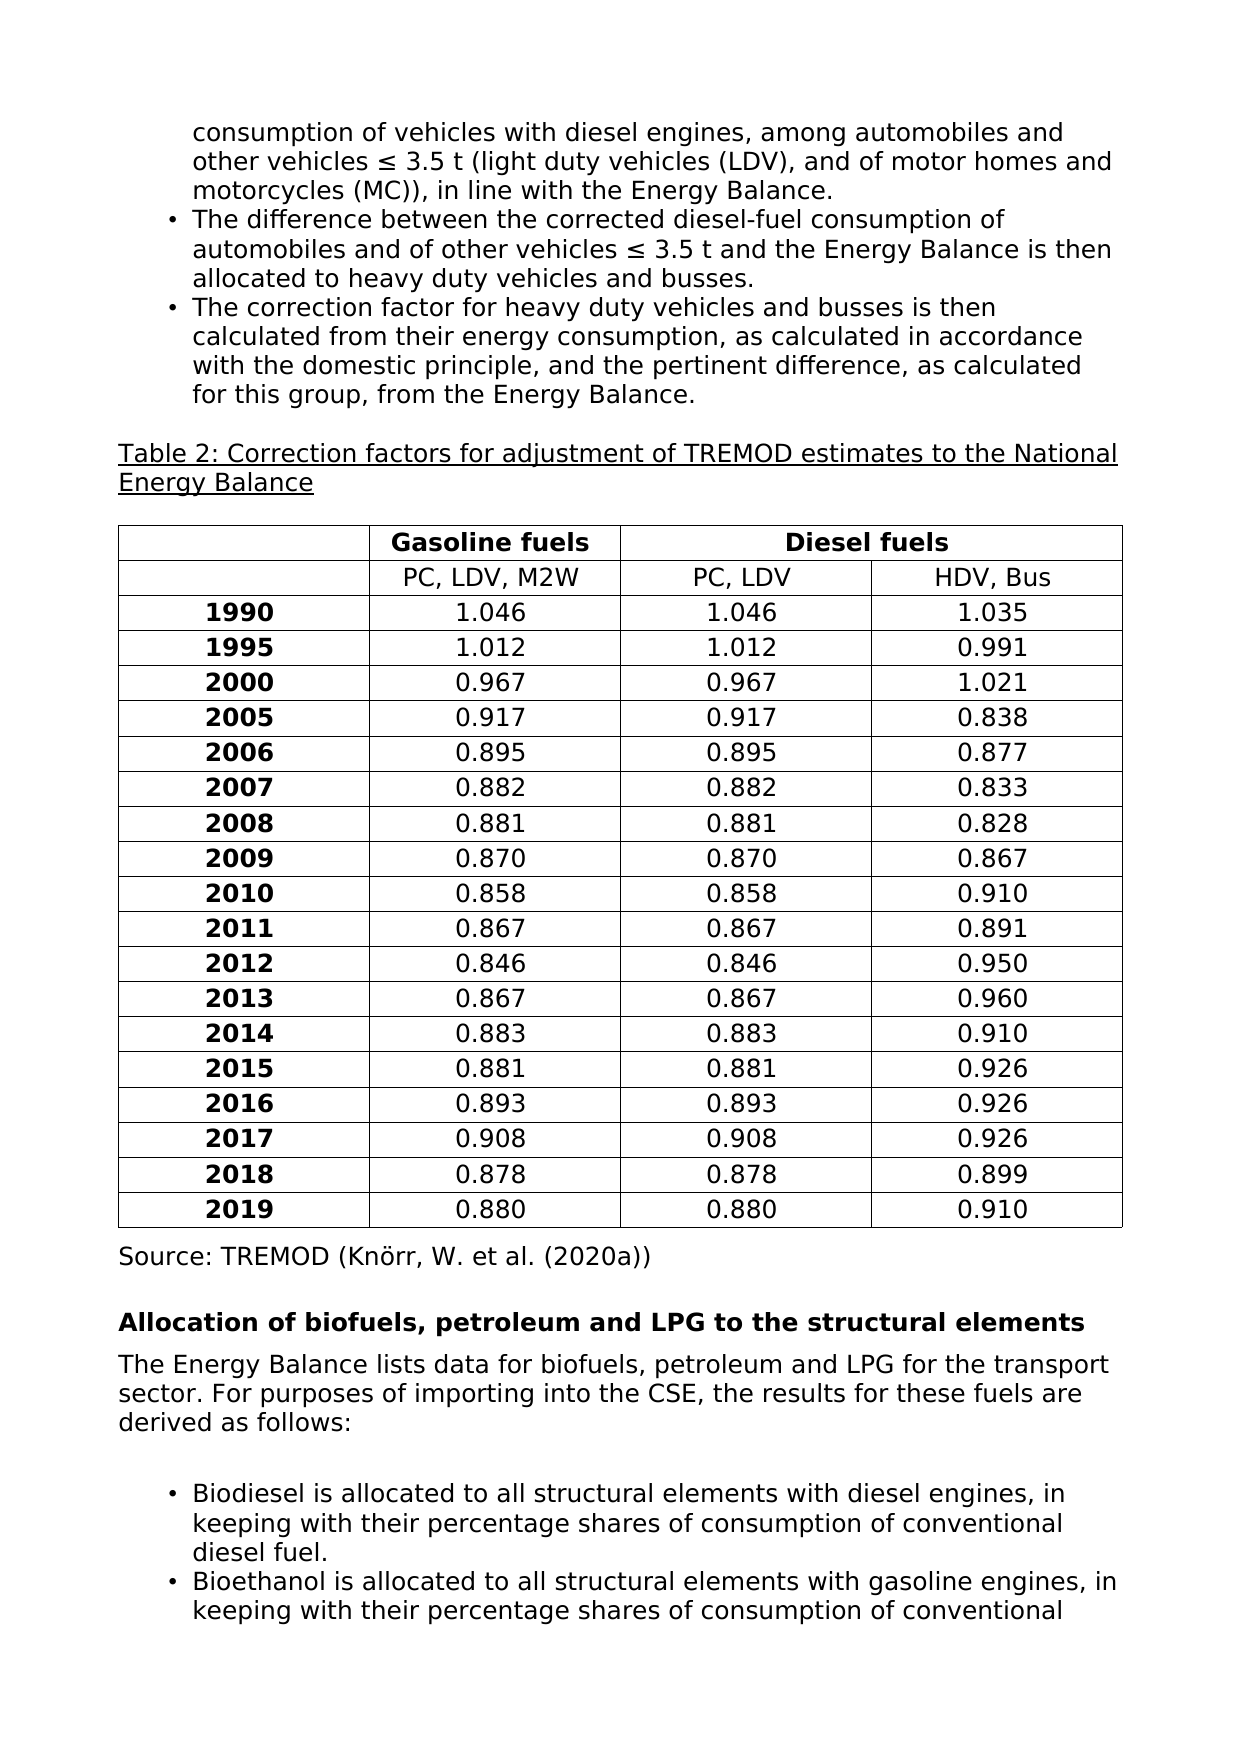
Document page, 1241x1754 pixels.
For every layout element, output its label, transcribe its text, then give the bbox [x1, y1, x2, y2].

table_cell 0.893 [621, 1088, 871, 1122]
table_cell 1.046 [370, 596, 620, 630]
table_cell 0.881 [621, 1052, 871, 1087]
list The correction factor for heavy duty vehicles and busses is then calculated from their energy consumption, as calculated in accordance with the domestic principle, and the pertinent difference, as calculated for this group, from the Energy Balance. [177, 293, 1122, 410]
table_cell 1.021 [872, 666, 1122, 700]
table_cell 0.867 [370, 912, 620, 946]
table_cell 0.846 [621, 947, 871, 981]
table_cell 0.926 [872, 1052, 1122, 1087]
table_cell 0.870 [621, 842, 871, 876]
list consumption of vehicles with diesel engines, among automobiles and other vehicles ≤ 3.5 t (light duty vehicles (LDV), and of motor homes and motorcycles (MC)), in line with the Energy Balance. [177, 118, 1122, 206]
table_cell 0.828 [872, 807, 1122, 841]
table_cell [119, 561, 369, 595]
table_cell 1.012 [621, 631, 871, 665]
table_cell 0.893 [370, 1088, 620, 1122]
table_cell 2008 [119, 807, 369, 841]
table_cell 2000 [119, 666, 369, 700]
table_cell 0.878 [621, 1158, 871, 1192]
table_header [119, 526, 369, 560]
table_cell 0.858 [370, 877, 620, 911]
table_cell 0.967 [370, 666, 620, 700]
table_cell 2009 [119, 842, 369, 876]
table_cell 0.883 [621, 1017, 871, 1051]
text Source: TREMOD (Knörr, W. et al. (2020a)) [118, 1242, 1122, 1271]
table_cell 0.910 [872, 877, 1122, 911]
table_cell 0.895 [621, 737, 871, 771]
table_cell 0.926 [872, 1123, 1122, 1157]
table_cell 2017 [119, 1123, 369, 1157]
table_cell 0.910 [872, 1017, 1122, 1051]
table_cell 0.917 [621, 701, 871, 736]
table_cell 2013 [119, 982, 369, 1016]
table_cell 1.046 [621, 596, 871, 630]
table_cell 2016 [119, 1088, 369, 1122]
table_cell 0.910 [872, 1193, 1122, 1227]
table_cell 0.960 [872, 982, 1122, 1016]
table_cell 0.950 [872, 947, 1122, 981]
table_cell 0.867 [621, 912, 871, 946]
table_cell 0.867 [370, 982, 620, 1016]
table_cell 2005 [119, 701, 369, 736]
table_cell 0.991 [872, 631, 1122, 665]
table_cell 2019 [119, 1193, 369, 1227]
table_cell 0.899 [872, 1158, 1122, 1192]
table_cell 0.846 [370, 947, 620, 981]
table_cell 0.881 [370, 1052, 620, 1087]
table_cell 0.883 [370, 1017, 620, 1051]
list Biodiesel is allocated to all structural elements with diesel engines, in keeping with their percentage shares of consumption of conventional diesel fuel. [177, 1480, 1122, 1567]
text Table 2: Correction factors for adjustment of TREMOD estimates to the National Energy Balance [118, 439, 1122, 498]
table_cell 1.012 [370, 631, 620, 665]
text The Energy Balance lists data for biofuels, petroleum and LPG for the transport sector. For purposes of importing into the CSE, the results for these fuels are derived as follows: [118, 1350, 1122, 1438]
table_cell 2015 [119, 1052, 369, 1087]
table_cell 0.895 [370, 737, 620, 771]
table_cell 2018 [119, 1158, 369, 1192]
table_cell 2012 [119, 947, 369, 981]
table_cell 0.926 [872, 1088, 1122, 1122]
table_cell 1990 [119, 596, 369, 630]
table_cell 0.880 [621, 1193, 871, 1227]
table_cell 0.881 [370, 807, 620, 841]
table_cell 0.867 [621, 982, 871, 1016]
table_cell 0.870 [370, 842, 620, 876]
table_cell 2006 [119, 737, 369, 771]
table_cell 0.880 [370, 1193, 620, 1227]
table_cell 0.882 [370, 772, 620, 806]
table_cell 2014 [119, 1017, 369, 1051]
table_cell 0.881 [621, 807, 871, 841]
table_cell 0.838 [872, 701, 1122, 736]
table_cell 0.833 [872, 772, 1122, 806]
table_cell 0.858 [621, 877, 871, 911]
table_cell 0.891 [872, 912, 1122, 946]
table_cell 2011 [119, 912, 369, 946]
table_header Gasoline fuels [370, 526, 620, 560]
table_cell HDV, Bus [872, 561, 1122, 595]
table_cell 1995 [119, 631, 369, 665]
table_cell 2010 [119, 877, 369, 911]
table_cell 0.867 [872, 842, 1122, 876]
table_cell 0.917 [370, 701, 620, 736]
subtitle Allocation of biofuels, petroleum and LPG to the structural elements [118, 1308, 1122, 1338]
table_cell 0.877 [872, 737, 1122, 771]
list The difference between the corrected diesel-fuel consumption of automobiles and of other vehicles ≤ 3.5 t and the Energy Balance is then allocated to heavy duty vehicles and busses. [177, 206, 1122, 293]
table_cell 0.967 [621, 666, 871, 700]
table_cell PC, LDV, M2W [370, 561, 620, 595]
table_cell 1.035 [872, 596, 1122, 630]
table_cell 0.908 [370, 1123, 620, 1157]
list Bioethanol is allocated to all structural elements with gasoline engines, in keeping with their percentage shares of consumption of conventional [177, 1567, 1122, 1626]
table_cell PC, LDV [621, 561, 871, 595]
table_cell 0.878 [370, 1158, 620, 1192]
table_cell 0.882 [621, 772, 871, 806]
table_header Diesel fuels [621, 526, 1122, 560]
table_cell 0.908 [621, 1123, 871, 1157]
table_cell 2007 [119, 772, 369, 806]
